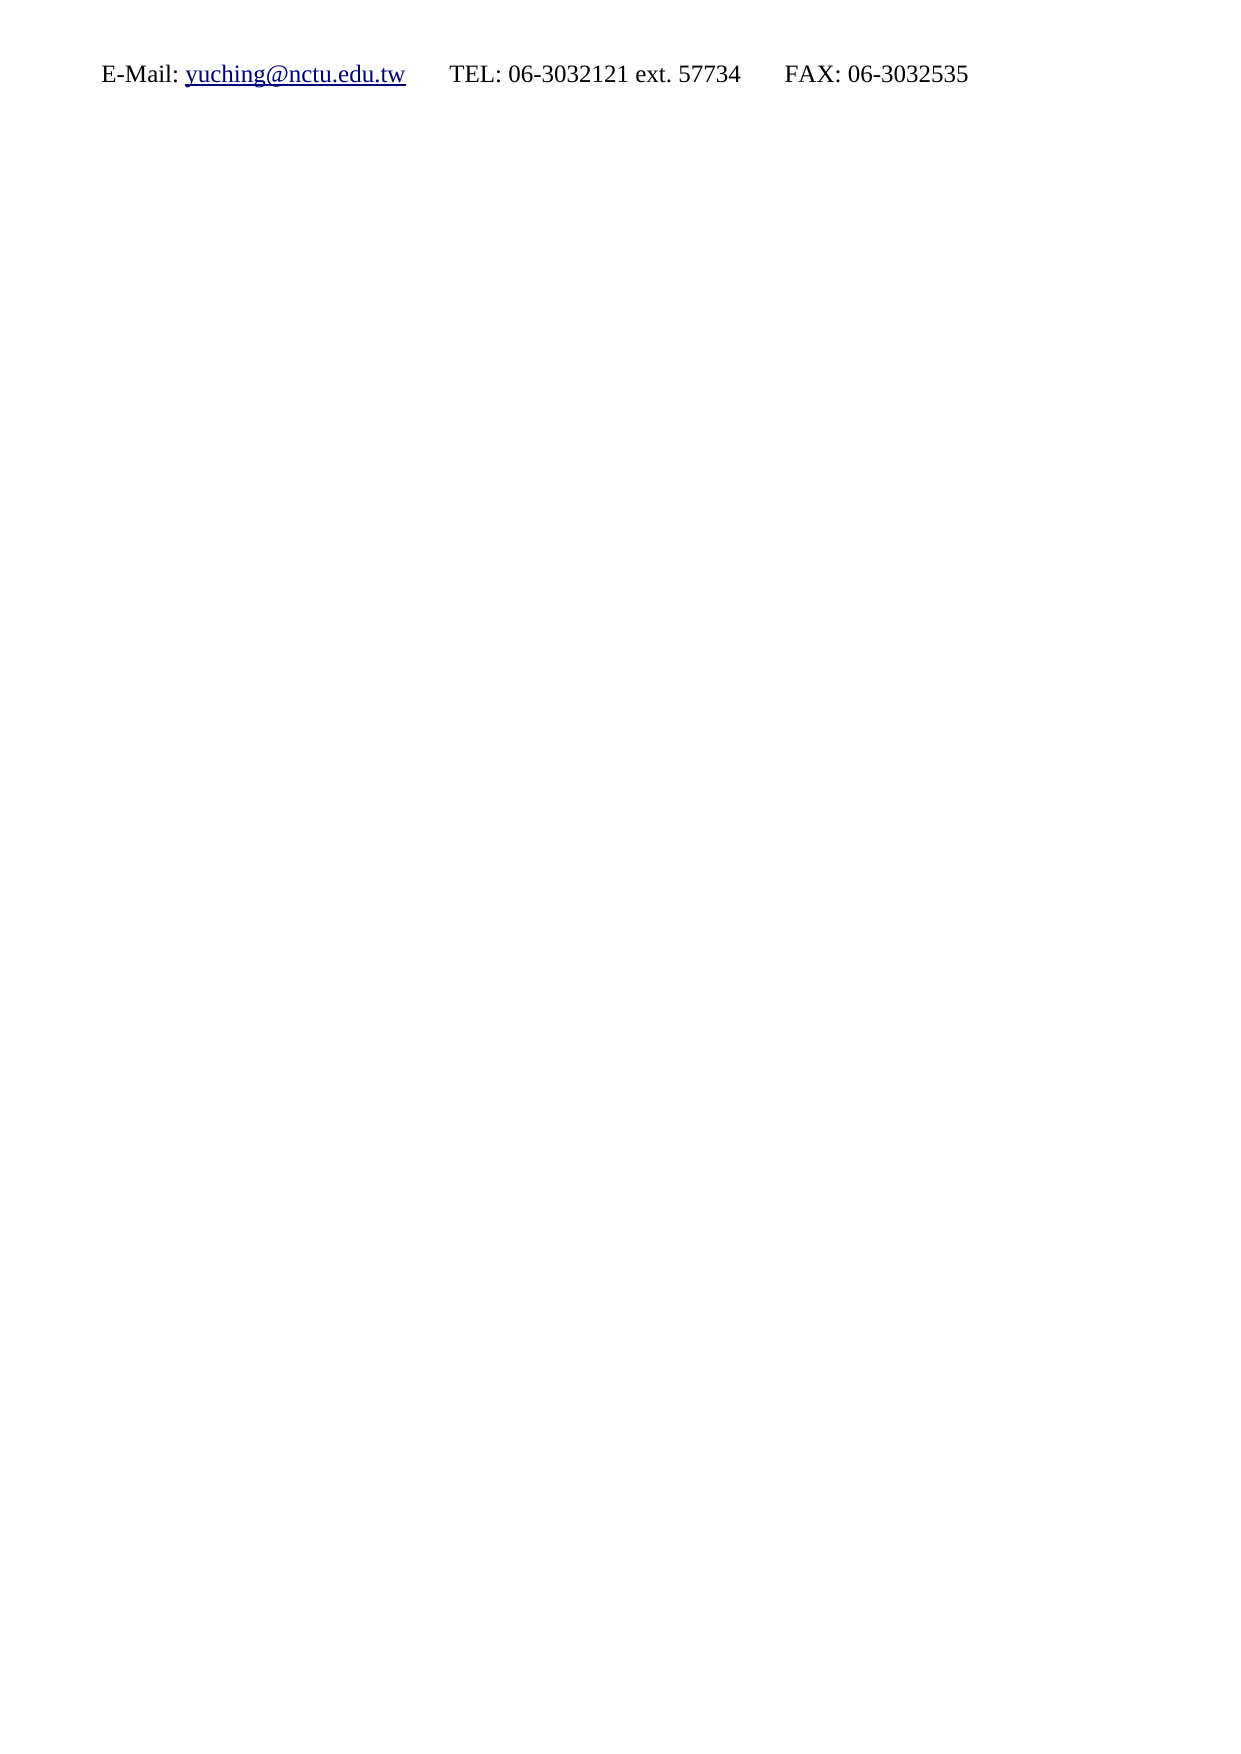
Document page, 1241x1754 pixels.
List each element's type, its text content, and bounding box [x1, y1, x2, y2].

text E-Mail: yuching@nctu.edu.tw TEL: 06-3032121 ext. 57734 FAX: 06-3032535 [89, 59, 1122, 88]
